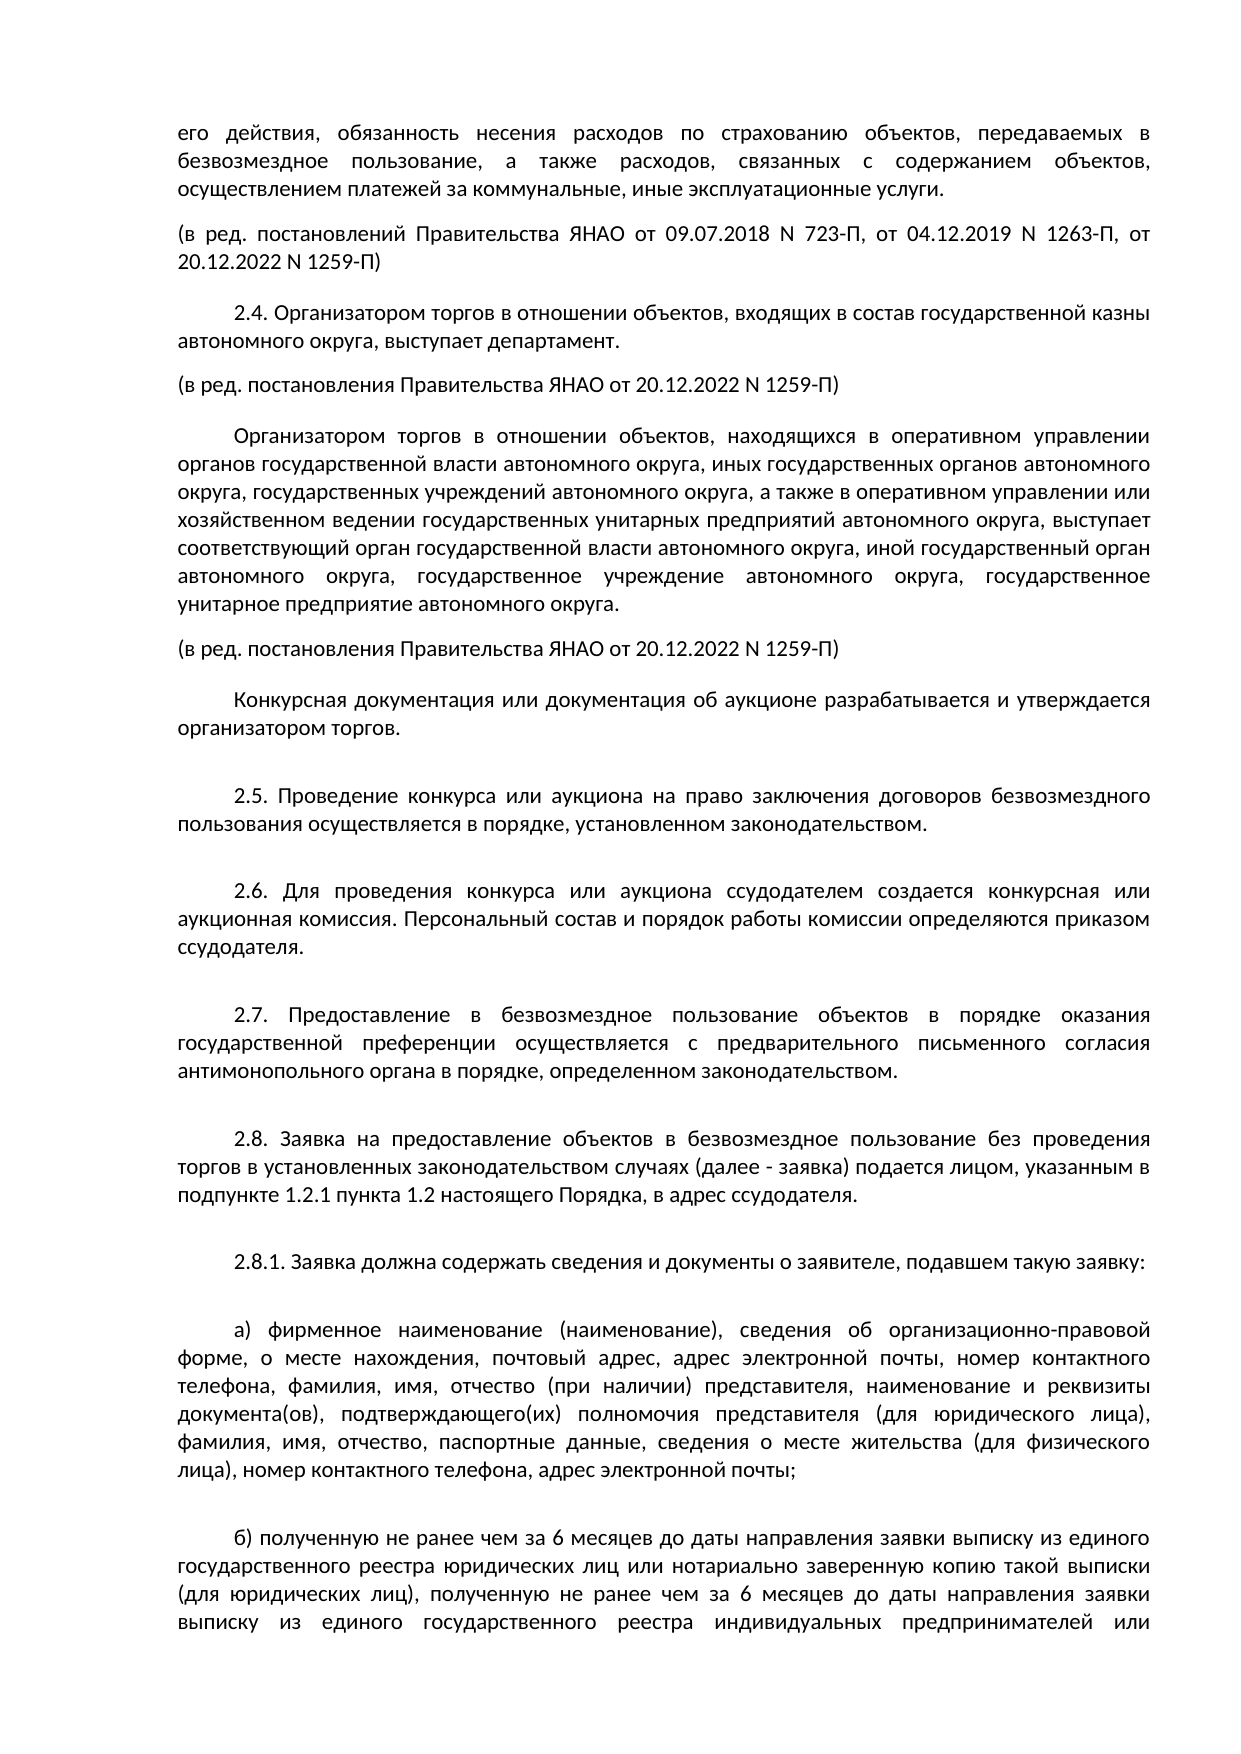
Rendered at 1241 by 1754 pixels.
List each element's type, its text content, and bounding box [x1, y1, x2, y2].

text а) фирменное наименование (наименование), сведения об организационно-правовой форме, о месте нахождения, почтовый адрес, адрес электронной почты, номер контактного телефона, фамилия, имя, отчество (при наличии) представителя, наименование и реквизиты документа(ов), подтверждающего(их) полномочия представителя (для юридического лица), фамилия, имя, отчество, паспортные данные, сведения о месте жительства (для физического лица), номер контактного телефона, адрес электронной почты; [177, 1315, 1152, 1483]
text 2.8. Заявка на предоставление объектов в безвозмездное пользование без проведения торгов в установленных законодательством случаях (далее - заявка) подается лицом, указанным в подпункте 1.2.1 пункта 1.2 настоящего Порядка, в адрес ссудодателя. [177, 1124, 1152, 1208]
text 2.7. Предоставление в безвозмездное пользование объектов в порядке оказания государственной преференции осуществляется с предварительного письменного согласия антимонопольного органа в порядке, определенном законодательством. [177, 1000, 1152, 1084]
text его действия, обязанность несения расходов по страхованию объектов, передаваемых в безвозмездное пользование, а также расходов, связанных с содержанием объектов, осуществлением платежей за коммунальные, иные эксплуатационные услуги. [177, 118, 1152, 202]
text (в ред. постановления Правительства ЯНАО от 20.12.2022 N 1259-П) [177, 634, 1152, 662]
text 2.4. Организатором торгов в отношении объектов, входящих в состав государственной казны автономного округа, выступает департамент. [177, 298, 1152, 354]
text 2.6. Для проведения конкурса или аукциона ссудодателем создается конкурсная или аукционная комиссия. Персональный состав и порядок работы комиссии определяются приказом ссудодателя. [177, 876, 1152, 961]
text Организатором торгов в отношении объектов, находящихся в оперативном управлении органов государственной власти автономного округа, иных государственных органов автономного округа, государственных учреждений автономного округа, а также в оперативном управлении или хозяйственном ведении государственных унитарных предприятий автономного округа, выступает соответствующий орган государственной власти автономного округа, иной государственный орган автономного округа, государственное учреждение автономного округа, государственное унитарное предприятие автономного округа. [177, 421, 1152, 618]
text Конкурсная документация или документация об аукционе разрабатывается и утверждается организатором торгов. [177, 685, 1152, 741]
text 2.8.1. Заявка должна содержать сведения и документы о заявителе, подавшем такую заявку: [177, 1247, 1152, 1275]
text (в ред. постановления Правительства ЯНАО от 20.12.2022 N 1259-П) [177, 371, 1152, 398]
text (в ред. постановлений Правительства ЯНАО от 09.07.2018 N 723-П, от 04.12.2019 N 1263-П, от 20.12.2022 N 1259-П) [177, 219, 1152, 275]
text б) полученную не ранее чем за 6 месяцев до даты направления заявки выписку из единого государственного реестра юридических лиц или нотариально заверенную копию такой выписки (для юридических лиц), полученную не ранее чем за 6 месяцев до даты направления заявки выписку из единого государственного реестра индивидуальных предпринимателей или [177, 1523, 1152, 1635]
text 2.5. Проведение конкурса или аукциона на право заключения договоров безвозмездного пользования осуществляется в порядке, установленном законодательством. [177, 781, 1152, 837]
